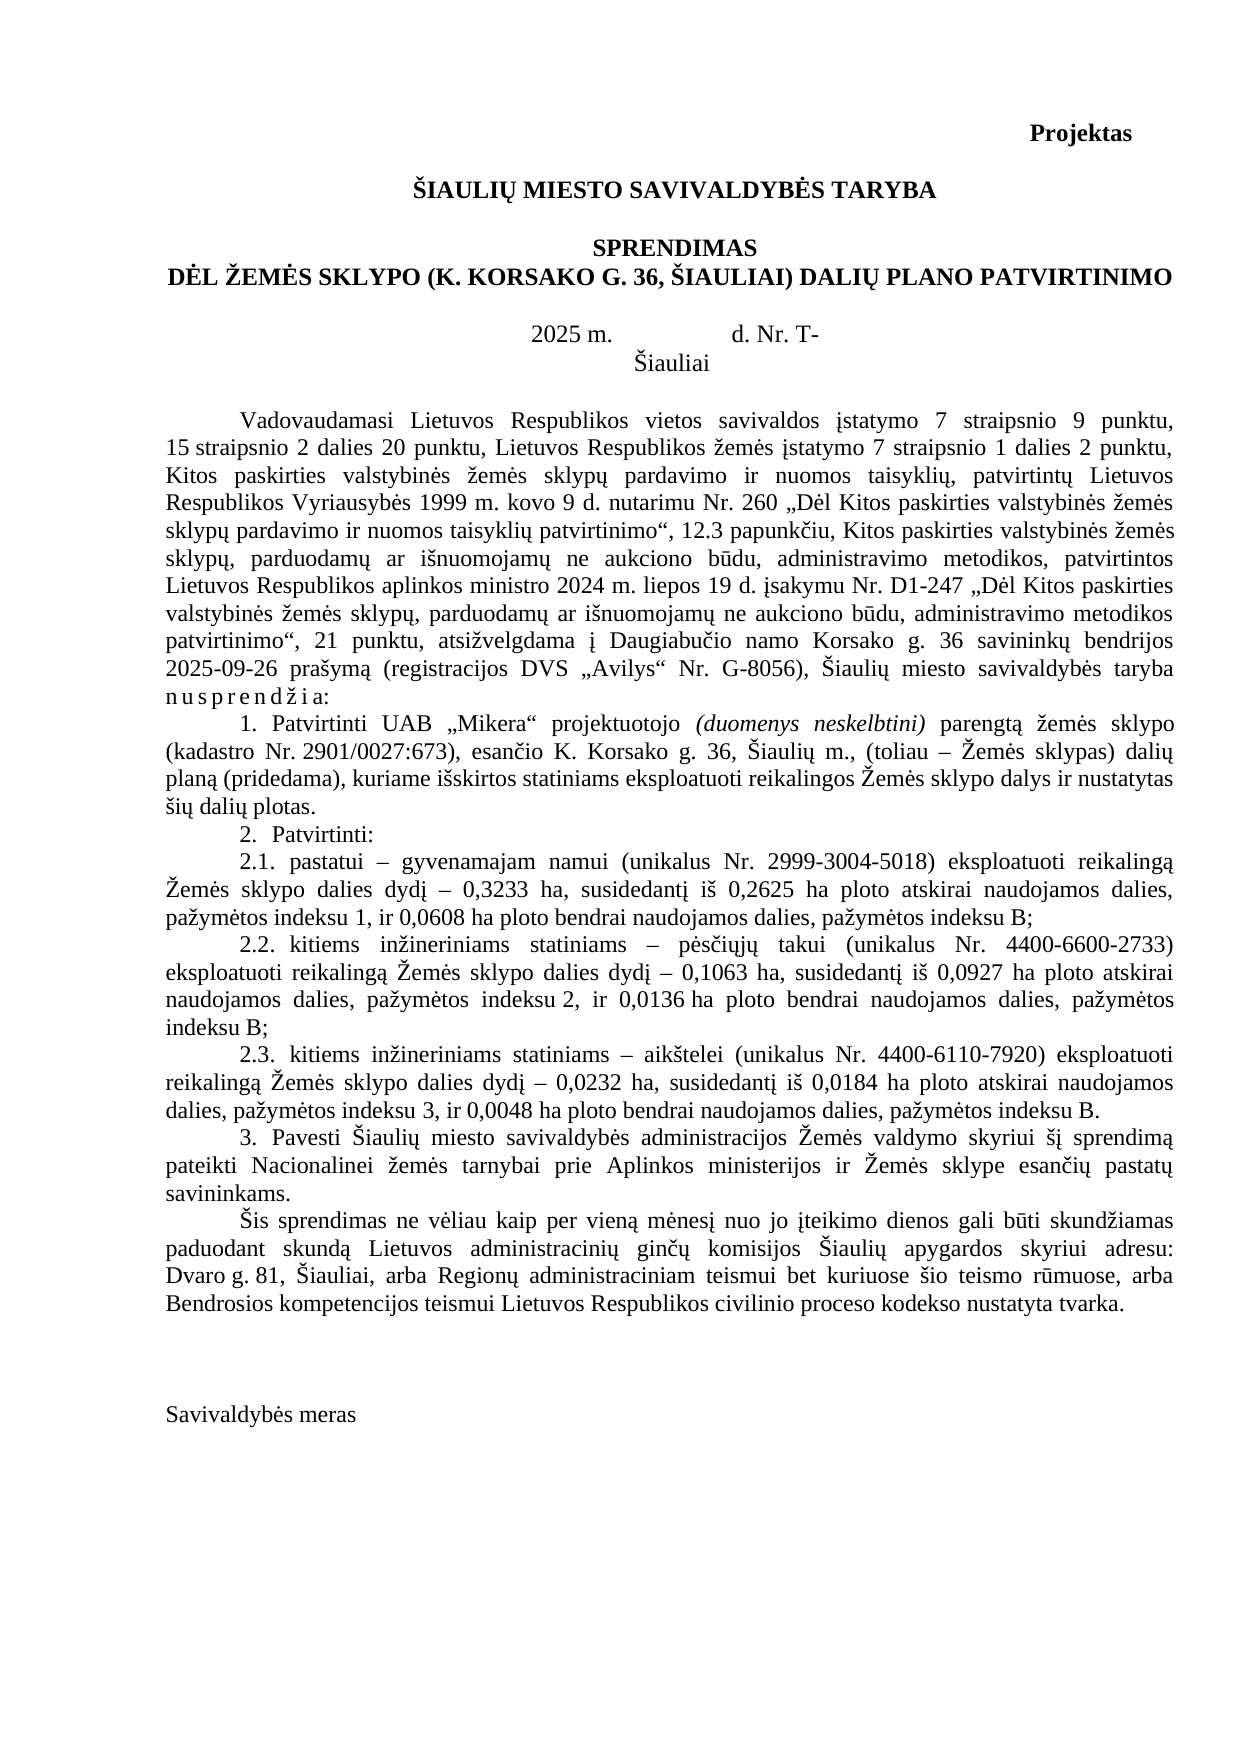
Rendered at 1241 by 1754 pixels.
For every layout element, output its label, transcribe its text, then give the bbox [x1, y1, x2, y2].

text Projektas [165, 118, 1175, 147]
text 1. Patvirtinti UAB „Mikera“ projektuotojo (duomenys neskelbtini) parengtą žemės sklypo (kadastro Nr. 2901/0027:673), esančio K. Korsako g. 36, Šiaulių m., (toliau – Žemės sklypas) dalių planą (pridedama), kuriame išskirtos statiniams eksploatuoti reikalingos Žemės sklypo dalys ir nustatytas šių dalių plotas. [165, 709, 1175, 820]
text Šis sprendimas ne vėliau kaip per vieną mėnesį nuo jo įteikimo dienos gali būti skundžiamas paduodant skundą Lietuvos administracinių ginčų komisijos Šiaulių apygardos skyriui adresu: Dvaro g. 81, Šiauliai, arba Regionų administraciniam teismui bet kuriuose šio teismo rūmuose, arba Bendrosios kompetencijos teismui Lietuvos Respublikos civilinio proceso kodekso nustatyta tvarka. [165, 1206, 1175, 1317]
text Šiauliai [165, 348, 1184, 377]
text 3. Pavesti Šiaulių miesto savivaldybės administracijos Žemės valdymo skyriui šį sprendimą pateikti Nacionalinei žemės tarnybai prie Aplinkos ministerijos ir Žemės sklype esančių pastatų savininkams. [165, 1123, 1175, 1206]
text 2025 m. d. Nr. T- [165, 319, 1184, 348]
text 2.3. kitiems inžineriniams statiniams – aikštelei (unikalus Nr. 4400-6110-7920) eksploatuoti reikalingą Žemės sklypo dalies dydį – 0,0232 ha, susidedantį iš 0,0184 ha ploto atskirai naudojamos dalies, pažymėtos indeksu 3, ir 0,0048 ha ploto bendrai naudojamos dalies, pažymėtos indeksu B. [165, 1041, 1175, 1123]
text 2.1. pastatui – gyvenamajam namui (unikalus Nr. 2999-3004-5018) eksploatuoti reikalingą Žemės sklypo dalies dydį – 0,3233 ha, susidedantį iš 0,2625 ha ploto atskirai naudojamos dalies, pažymėtos indeksu 1, ir 0,0608 ha ploto bendrai naudojamos dalies, pažymėtos indeksu B; [165, 847, 1175, 930]
text Savivaldybės meras [165, 1401, 1175, 1428]
text ŠIAULIŲ MIESTO SAVIVALDYBĖS TARYBA [165, 176, 1184, 204]
text 2.2. kitiems inžineriniams statiniams – pėsčiųjų takui (unikalus Nr. 4400-6600-2733) eksploatuoti reikalingą Žemės sklypo dalies dydį – 0,1063 ha, susidedantį iš 0,0927 ha ploto atskirai naudojamos dalies, pažymėtos indeksu 2, ir 0,0136 ha ploto bendrai naudojamos dalies, pažymėtos indeksu B; [165, 930, 1175, 1041]
text 2. Patvirtinti: [165, 820, 1175, 847]
text Vadovaudamasi Lietuvos Respublikos vietos savivaldos įstatymo 7 straipsnio 9 punktu, 15 straipsnio 2 dalies 20 punktu, Lietuvos Respublikos žemės įstatymo 7 straipsnio 1 dalies 2 punktu, Kitos paskirties valstybinės žemės sklypų pardavimo ir nuomos taisyklių, patvirtintų Lietuvos Respublikos Vyriausybės 1999 m. kovo 9 d. nutarimu Nr. 260 „Dėl Kitos paskirties valstybinės žemės sklypų pardavimo ir nuomos taisyklių patvirtinimo“, 12.3 papunkčiu, Kitos paskirties valstybinės žemės sklypų, parduodamų ar išnuomojamų ne aukciono būdu, administravimo metodikos, patvirtintos Lietuvos Respublikos aplinkos ministro 2024 m. liepos 19 d. įsakymu Nr. D1-247 „Dėl Kitos paskirties valstybinės žemės sklypų, parduodamų ar išnuomojamų ne aukciono būdu, administravimo metodikos patvirtinimo“, 21 punktu, atsižvelgdama į Daugiabučio namo Korsako g. 36 savininkų bendrijos 2025‑09-26 prašymą (registracijos DVS „Avilys“ Nr. G-8056), Šiaulių miesto savivaldybės taryba nusprendžia: [165, 406, 1175, 709]
text SPRENDIMAS [165, 233, 1184, 262]
text DĖL žemės sklypo (K. korsako g. 36, Šiauliai) dalių plano patvirtinimo [165, 262, 1175, 291]
